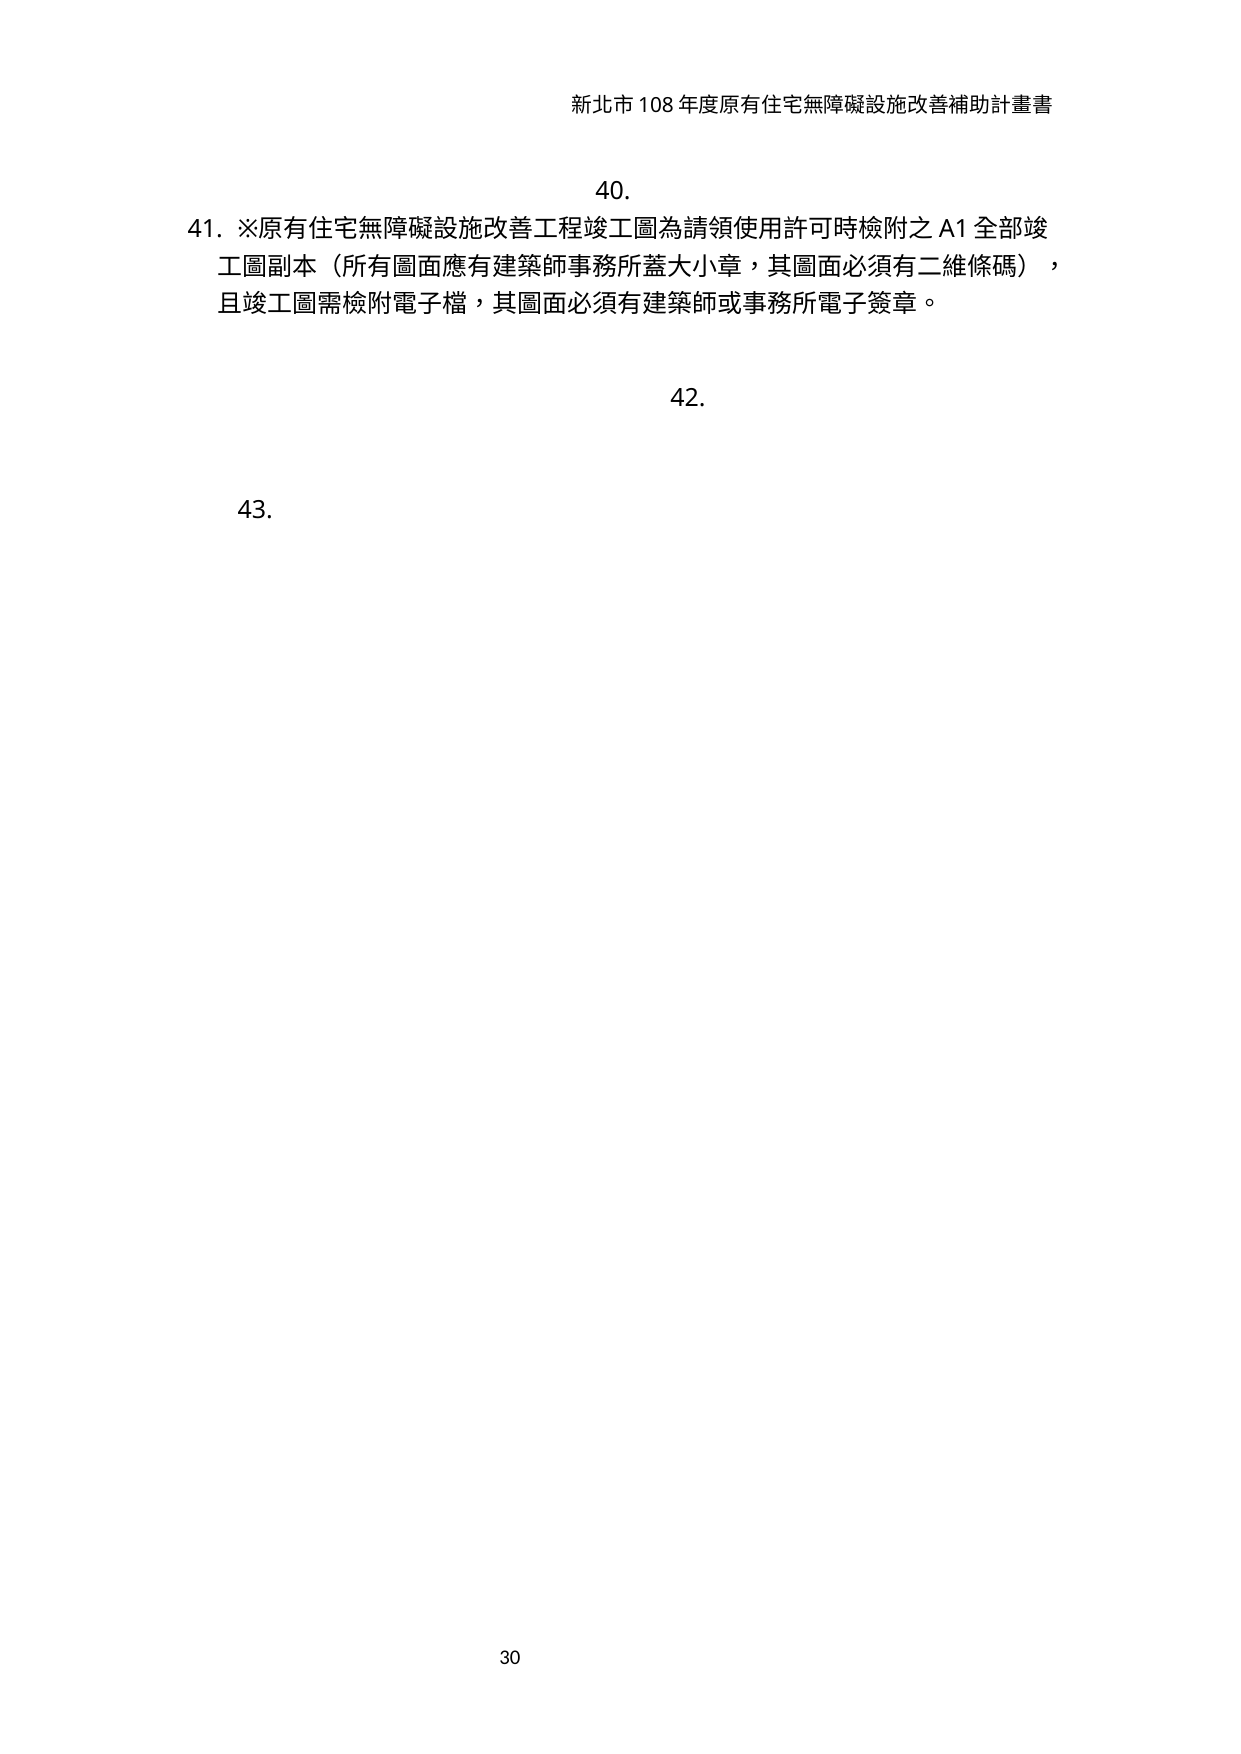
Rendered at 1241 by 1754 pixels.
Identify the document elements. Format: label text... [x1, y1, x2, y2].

list ※原有住宅無障礙設施改善工程竣工圖為請領使用許可時檢附之A1全部竣工圖副本（所有圖面應有建築師事務所蓋大小章，其圖面必須有二維條碼），且竣工圖需檢附電子檔，其圖面必須有建築師或事務所電子簽章。 [187, 202, 1053, 314]
